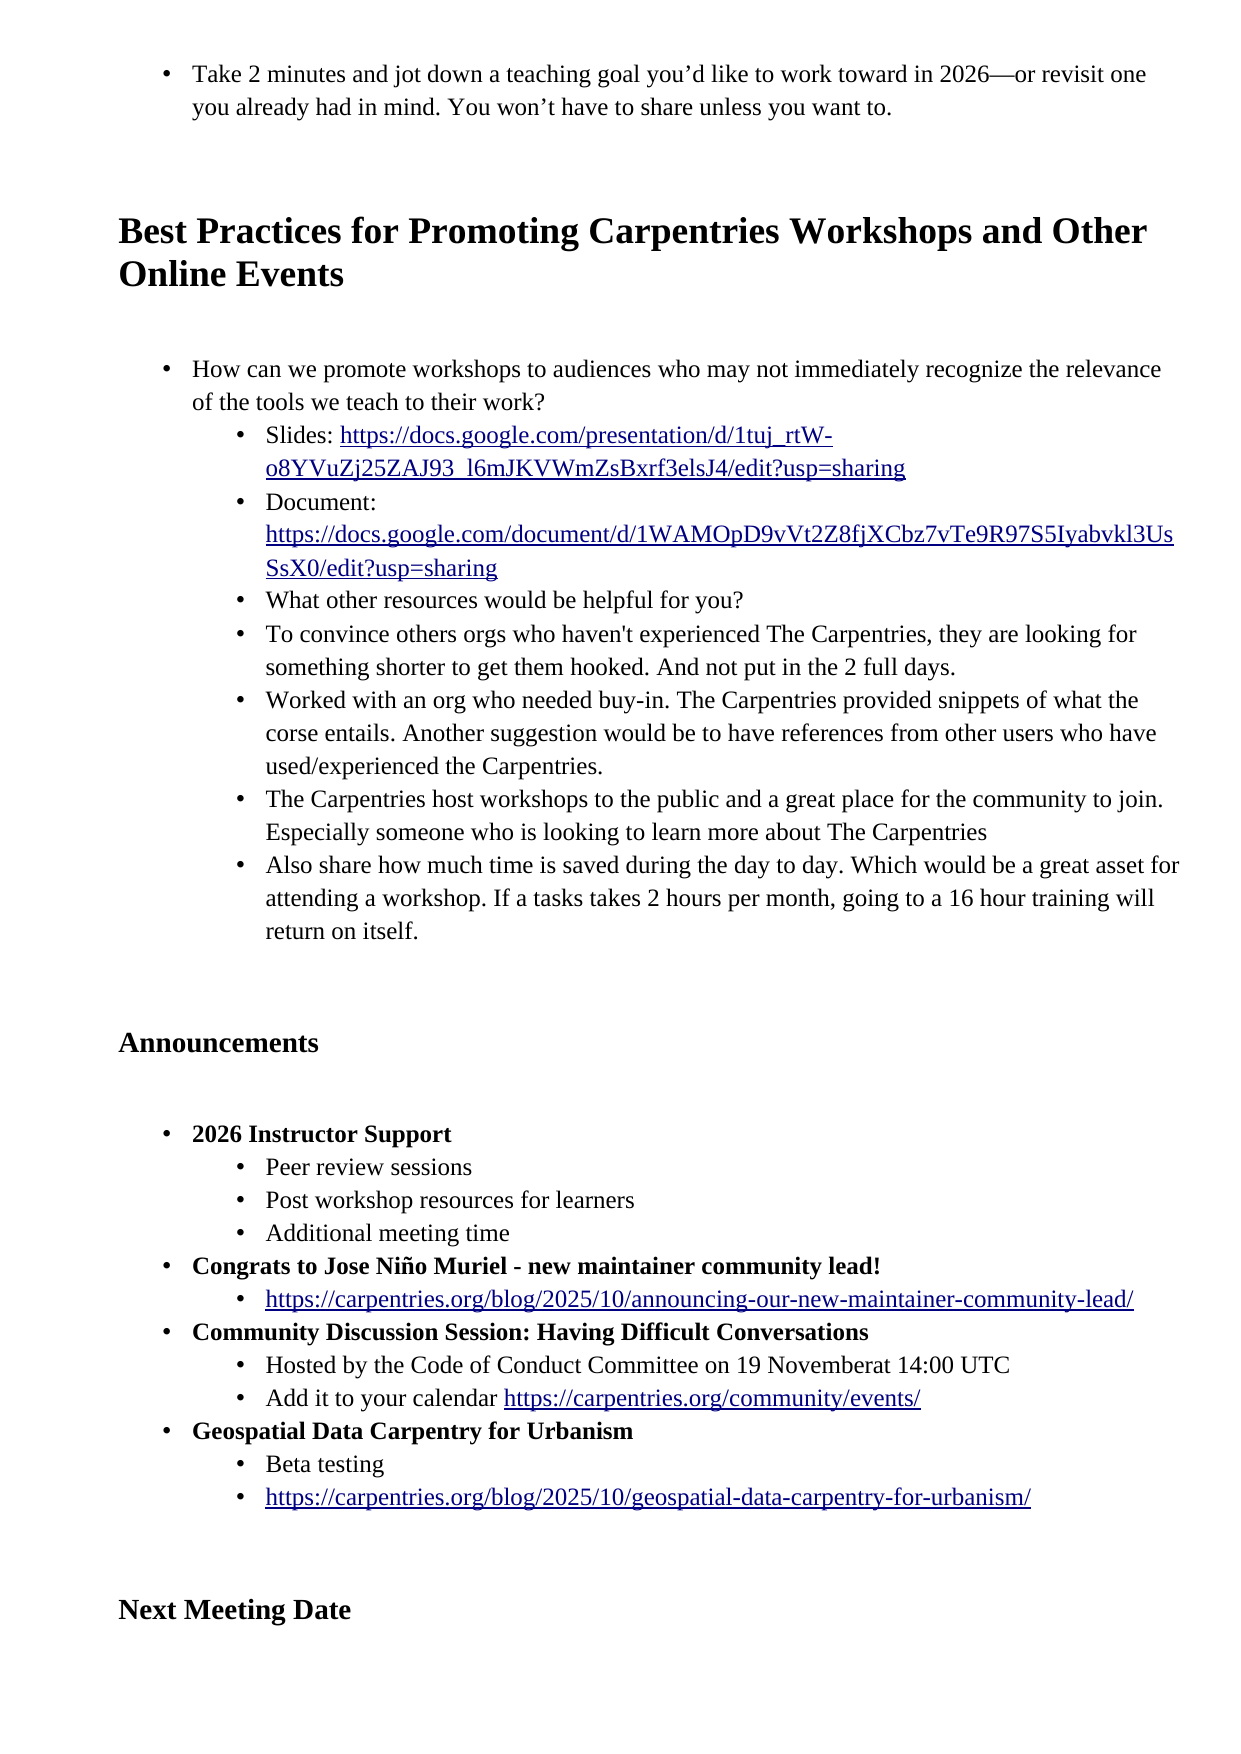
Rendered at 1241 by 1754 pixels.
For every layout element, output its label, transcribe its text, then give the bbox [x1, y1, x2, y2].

subtitle Next Meeting Date [118, 1592, 1181, 1626]
list How can we promote workshops to audiences who may not immediately recognize the relevance of the tools we teach to their work? [162, 354, 1181, 416]
list Congrats to Jose Niño Muriel - new maintainer community lead! [162, 1251, 1181, 1280]
list https://carpentries.org/blog/2025/10/announcing-our-new-maintainer-community-lead/ [236, 1284, 1181, 1313]
list Worked with an org who needed buy-in. The Carpentries provided snippets of what the corse entails. Another suggestion would be to have references from other users who have used/experienced the Carpentries. [236, 685, 1181, 779]
list https://carpentries.org/blog/2025/10/geospatial-data-carpentry-for-urbanism/ [236, 1482, 1181, 1511]
list Document: https://docs.google.com/document/d/1WAMOpD9vVt2Z8fjXCbz7vTe9R97S5Iyabvkl3UsSsX0/edit?usp=sharing [236, 487, 1181, 581]
list Take 2 minutes and jot down a teaching goal you’d like to work toward in 2026—or revisit one you already had in mind. You won’t have to share unless you want to. [162, 59, 1181, 121]
list Geospatial Data Carpentry for Urbanism [162, 1416, 1181, 1445]
list To convince others orgs who haven't experienced The Carpentries, they are looking for something shorter to get them hooked. And not put in the 2 full days. [236, 619, 1181, 680]
list Hosted by the Code of Conduct Committee on 19 Novemberat 14:00 UTC [236, 1350, 1181, 1379]
list Peer review sessions [236, 1152, 1181, 1181]
list What other resources would be helpful for you? [236, 586, 1181, 614]
list The Carpentries host workshops to the public and a great place for the community to join. Especially someone who is looking to learn more about The Carpentries [236, 784, 1181, 846]
list Slides: https://docs.google.com/presentation/d/1tuj_rtW-o8YVuZj25ZAJ93_l6mJKVWmZsBxrf3elsJ4/edit?usp=sharing [236, 421, 1181, 482]
list Community Discussion Session: Having Difficult Conversations [162, 1317, 1181, 1346]
list Additional meeting time [236, 1218, 1181, 1247]
subtitle Best Practices for Promoting Carpentries Workshops and Other Online Events [118, 208, 1181, 294]
list 2026 Instructor Support [162, 1119, 1181, 1148]
list Also share how much time is saved during the day to day. Which would be a great asset for attending a workshop. If a tasks takes 2 hours per month, going to a 16 hour training will return on itself. [236, 850, 1181, 944]
list Post workshop resources for learners [236, 1185, 1181, 1214]
subtitle Announcements [118, 1026, 1181, 1059]
list Add it to your calendar https://carpentries.org/community/events/ [236, 1383, 1181, 1412]
list Beta testing [236, 1449, 1181, 1478]
